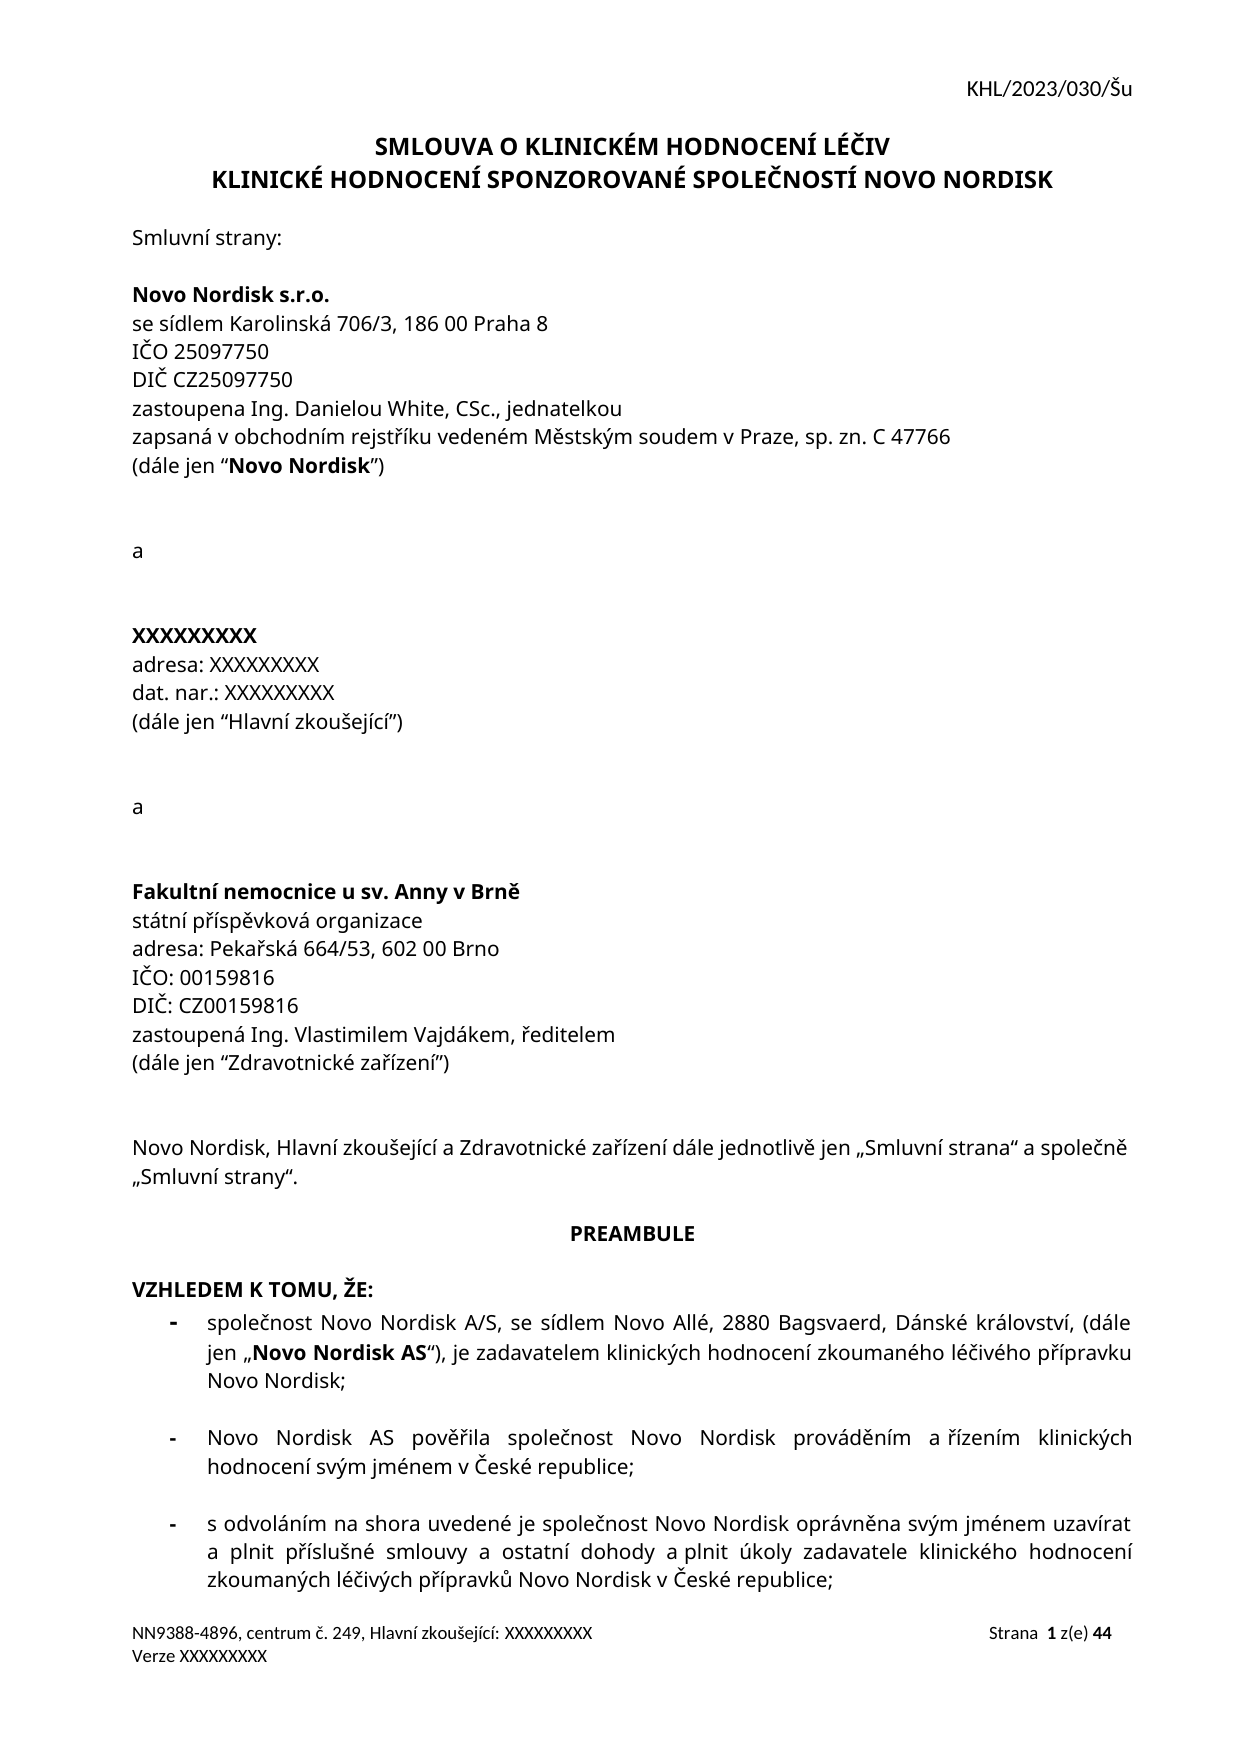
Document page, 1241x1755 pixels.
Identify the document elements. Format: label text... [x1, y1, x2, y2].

text (dále jen “Zdravotnické zařízení”) [132, 1048, 1133, 1077]
text a [132, 792, 1133, 821]
text KLINICKÉ HODNOCENÍ SPONZOROVANÉ SPOLEČNOSTÍ NOVO NORDISK [132, 162, 1133, 195]
text adresa: XXXXXXXXX [132, 650, 1133, 678]
text adresa: Pekařská 664/53, 602 00 Brno [132, 934, 1133, 963]
text zastoupená Ing. Vlastimilem Vajdákem, ředitelem [132, 1020, 1133, 1048]
text PREAMBULE [132, 1219, 1133, 1247]
text VZHLEDEM K TOMU, ŽE: [132, 1276, 1133, 1304]
text SMLOUVA O KLINICKÉM HODNOCENÍ LÉČIV [132, 130, 1133, 162]
text Smluvní strany: [132, 223, 1133, 252]
text DIČ CZ25097750 [132, 366, 1133, 394]
text IČO 25097750 [132, 337, 1133, 366]
list Novo Nordisk AS pověřila společnost Novo Nordisk prováděním a řízením klinických hodnocení svým jménem v České republice; [169, 1423, 1133, 1480]
text se sídlem Karolinská 706/3, 186 00 Praha 8 [132, 309, 1133, 337]
text DIČ: CZ00159816 [132, 991, 1133, 1020]
text zapsaná v obchodním rejstříku vedeném Městským soudem v Praze, sp. zn. C 47766 [132, 422, 1133, 451]
text dat. nar.: XXXXXXXXX [132, 678, 1133, 707]
text státní příspěvková organizace [132, 906, 1133, 934]
text (dále jen “Hlavní zkoušející”) [132, 707, 1133, 735]
text XXXXXXXXX [132, 622, 1133, 650]
text Novo Nordisk s.r.o. [132, 280, 1133, 309]
list s odvoláním na shora uvedené je společnost Novo Nordisk oprávněna svým jménem uzavírat a plnit příslušné smlouvy a ostatní dohody a plnit úkoly zadavatele klinického hodnocení zkoumaných léčivých přípravků Novo Nordisk v České republice; [169, 1509, 1133, 1594]
text zastoupena Ing. Danielou White, CSc., jednatelkou [132, 394, 1133, 422]
list společnost Novo Nordisk A/S, se sídlem Novo Allé, 2880 Bagsvaerd, Dánské království, (dále jen „Novo Nordisk AS“), je zadavatelem klinických hodnocení zkoumaného léčivého přípravku Novo Nordisk; [169, 1304, 1133, 1395]
text a [132, 536, 1133, 565]
text Novo Nordisk, Hlavní zkoušející a Zdravotnické zařízení dále jednotlivě jen „Smluvní strana“ a společně „Smluvní strany“. [132, 1133, 1133, 1190]
text Fakultní nemocnice u sv. Anny v Brně [132, 877, 1133, 906]
text (dále jen “Novo Nordisk”) [132, 451, 1133, 479]
text IČO: 00159816 [132, 963, 1133, 991]
